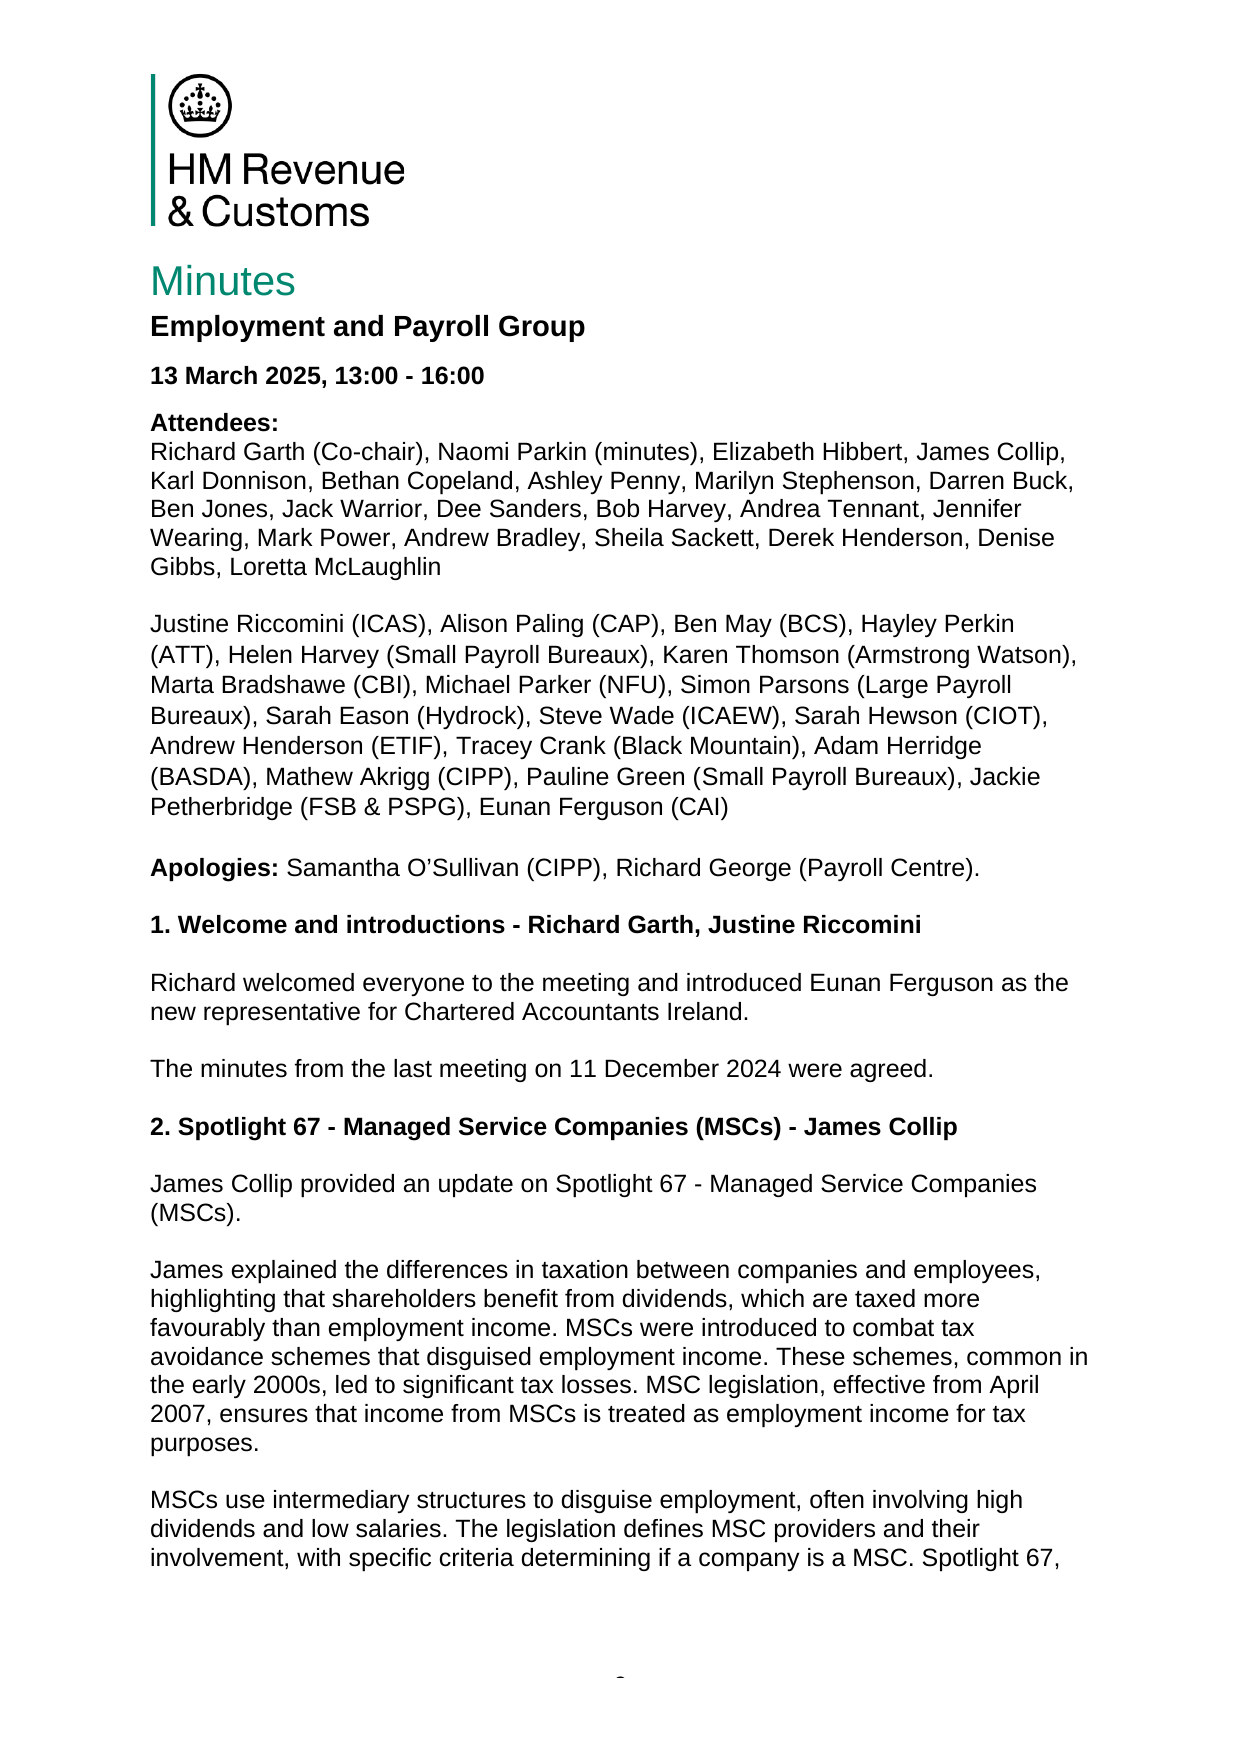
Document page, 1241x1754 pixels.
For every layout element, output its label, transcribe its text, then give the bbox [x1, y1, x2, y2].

text James Collip provided an update on Spotlight 67 - Managed Service Companies (MSCs). [150, 1169, 1090, 1226]
text Richard Garth (Co-chair), Naomi Parkin (minutes), Elizabeth Hibbert, James Collip, Karl Donnison, Bethan Copeland, Ashley Penny, Marilyn Stephenson, Darren Buck, Ben Jones, Jack Warrior, Dee Sanders, Bob Harvey, Andrea Tennant, Jennifer Wearing, Mark Power, Andrew Bradley, Sheila Sackett, Derek Henderson, Denise Gibbs, Loretta McLaughlin [150, 437, 1090, 581]
text 13 March 2025, 13:00 - 16:00 [150, 361, 1090, 390]
text The minutes from the last meeting on 11 December 2024 were agreed. [150, 1054, 1090, 1083]
text Apologies: Samantha O’Sullivan (CIPP), Richard George (Payroll Centre). [150, 853, 1090, 881]
text Justine Riccomini (ICAS), Alison Paling (CAP), Ben May (BCS), Hayley Perkin (ATT), Helen Harvey (Small Payroll Bureaux), Karen Thomson (Armstrong Watson), Marta Bradshawe (CBI), Michael Parker (NFU), Simon Parsons (Large Payroll Bureaux), Sarah Eason (Hydrock), Steve Wade (ICAEW), Sarah Hewson (CIOT), Andrew Henderson (ETIF), Tracey Crank (Black Mountain), Adam Herridge (BASDA), Mathew Akrigg (CIPP), Pauline Green (Small Payroll Bureaux), Jackie Petherbridge (FSB & PSPG), Eunan Ferguson (CAI) [150, 609, 1090, 821]
text Richard welcomed everyone to the meeting and introduced Eunan Ferguson as the new representative for Chartered Accountants Ireland. [150, 968, 1090, 1025]
text 1. Welcome and introductions - Richard Garth, Justine Riccomini [150, 910, 1090, 939]
text MSCs use intermediary structures to disguise employment, often involving high dividends and low salaries. The legislation defines MSC providers and their involvement, with specific criteria determining if a company is a MSC. Spotlight 67, [150, 1485, 1090, 1571]
text Attendees: [150, 408, 1090, 437]
text James explained the differences in taxation between companies and employees, highlighting that shareholders benefit from dividends, which are taxed more favourably than employment income. MSCs were introduced to combat tax avoidance schemes that disguised employment income. These schemes, common in the early 2000s, led to significant tax losses. MSC legislation, effective from April 2007, ensures that income from MSCs is treated as employment income for tax purposes. [150, 1255, 1090, 1456]
text Minutes Employment and Payroll Group [150, 244, 1090, 342]
text 2. Spotlight 67 - Managed Service Companies (MSCs) - James Collip [150, 1111, 1090, 1140]
